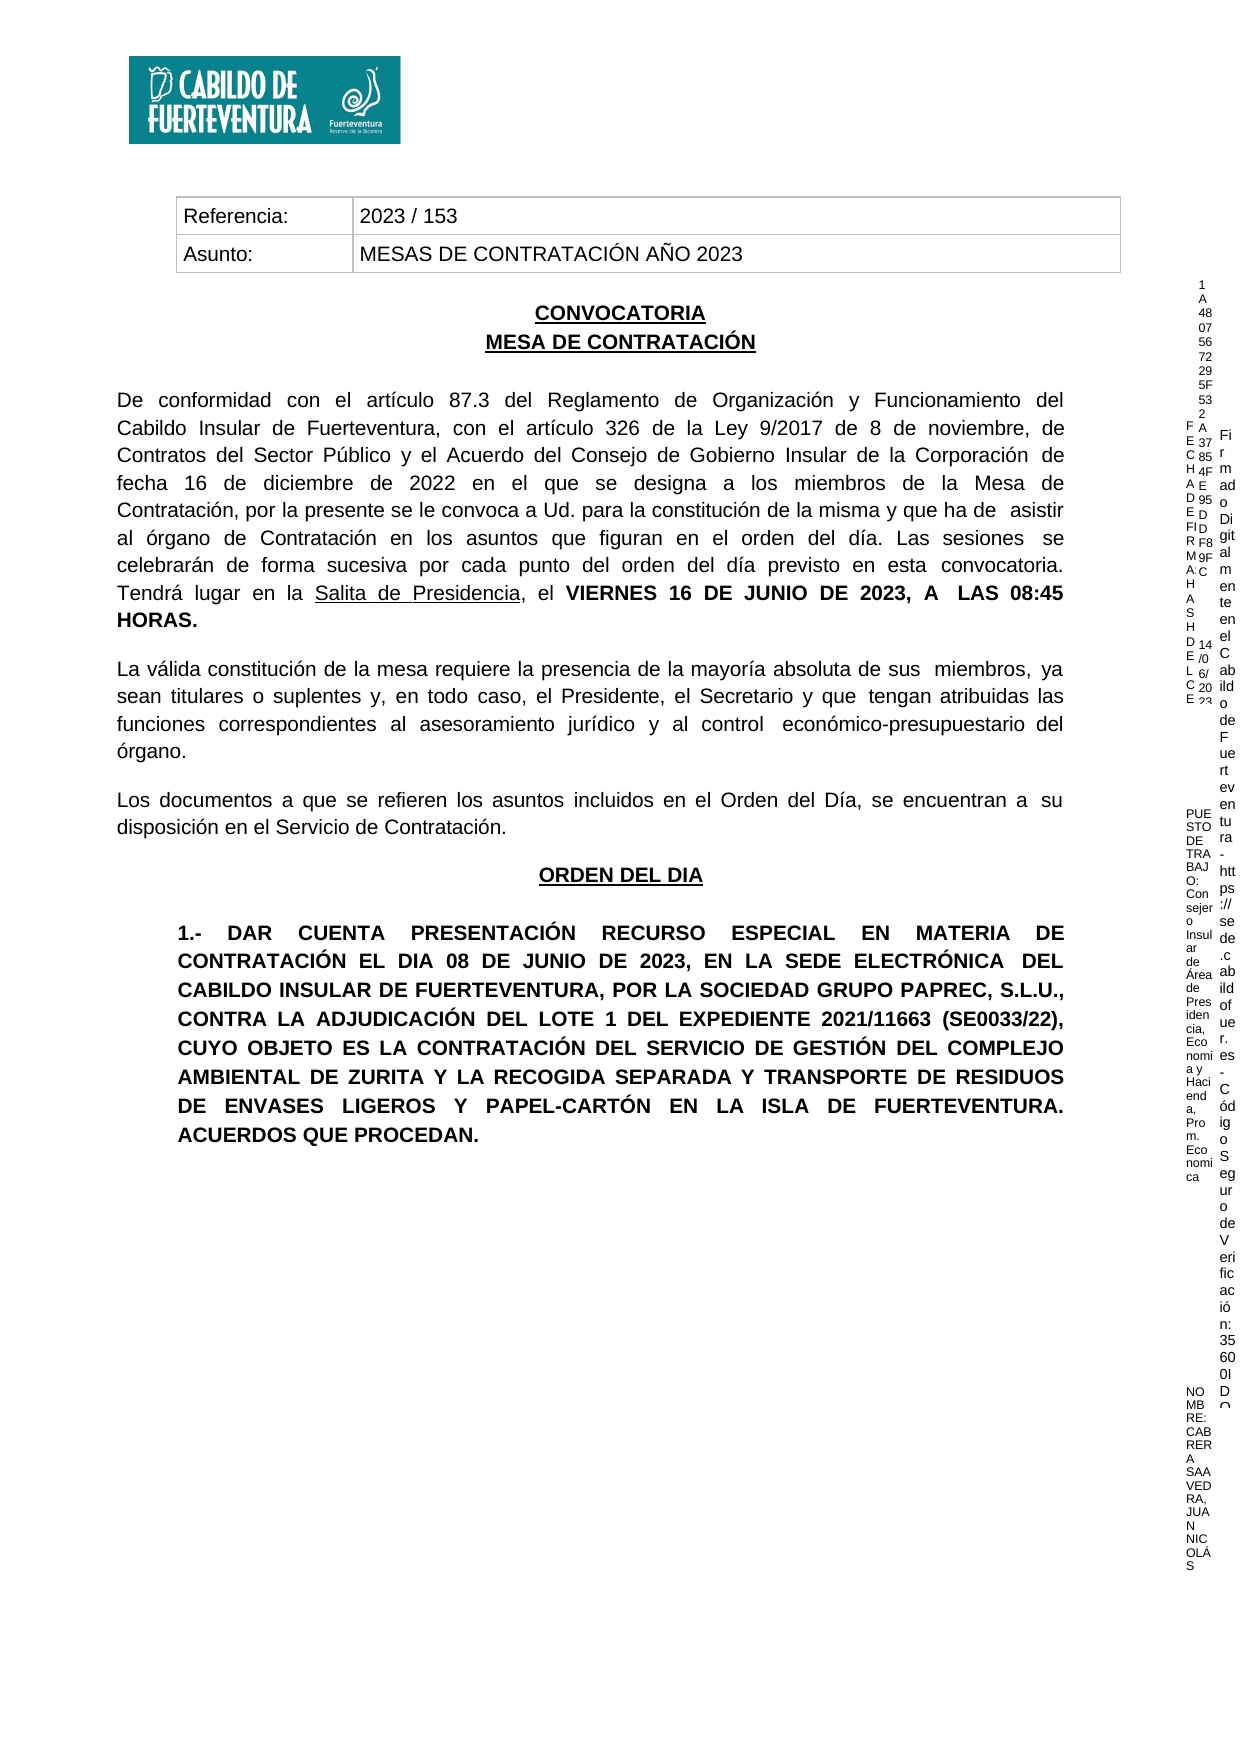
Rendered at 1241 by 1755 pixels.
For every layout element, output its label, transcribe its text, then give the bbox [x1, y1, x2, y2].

text NOMBRE: [1186, 1385, 1213, 1426]
text La válida constitución de la mesa requiere la presencia de la mayoría absoluta de sus miembros, ya sean titulares o suplentes y, en todo caso, el Presidente, el Secretario y que tengan atribuidas las funciones correspondientes al asesoramiento jurídico y al control económico-presupuestario del órgano. [117, 657, 1064, 763]
table_header Referencia: [177, 198, 352, 234]
text [1184, 807, 1213, 1277]
table_cell Asunto: [177, 235, 352, 271]
table_header 2023 / 153 [354, 198, 1120, 234]
table_cell MESAS DE CONTRATACIÓN AÑO 2023 [354, 235, 1120, 271]
subtitle ORDEN DEL DIA [117, 863, 1125, 887]
text PUESTO DE TRABAJO: [1186, 807, 1213, 888]
text Firmado Digitalmente en el Cabildo de Fuerteventura - https://sede.cabildofuer.es - Código Seguro de Verificación: 35600IDOC27505C3491387454380 [1219, 426, 1236, 1408]
text Los documentos a que se refieren los asuntos incluidos en el Orden del Día, se encuentran a su disposición en el Servicio de Contratación. [117, 788, 1064, 839]
subtitle CONVOCATORIA MESA DE CONTRATACIÓN [485, 301, 756, 351]
text 1.- DAR CUENTA PRESENTACIÓN RECURSO ESPECIAL EN MATERIA DE CONTRATACIÓN EL DIA 08 DE JUNIO DE 2023, EN LA SEDE ELECTRÓNICA DEL CABILDO INSULAR DE FUERTEVENTURA, POR LA SOCIEDAD GRUPO PAPREC, S.L.U., CONTRA LA ADJUDICACIÓN DEL LOTE 1 DEL EXPEDIENTE 2021/11663 (SE0033/22), CUYO OBJETO ES LA CONTRATACIÓN DEL SERVICIO DE GESTIÓN DEL COMPLEJO AMBIENTAL DE ZURITA Y LA RECOGIDA SEPARADA Y TRANSPORTE DE RESIDUOS DE ENVASES LIGEROS Y PAPEL-CARTÓN EN LA ISLA DE FUERTEVENTURA. ACUERDOS QUE PROCEDAN. [177, 920, 1064, 1147]
text CABRERA SAAVEDRA, JUAN NICOLÁS [1186, 1426, 1213, 1573]
text FECHA DE FIRMA: HASH DEL CERTIFICADO: [1186, 419, 1200, 704]
text Consejero Insular de Área de Presidencia, Economia y Hacienda, Prom. Economica [1186, 888, 1213, 1184]
text 1A48075672295F532A37854FE95DDF89FC6730CC [1198, 277, 1213, 576]
text De conformidad con el artículo 87.3 del Reglamento de Organización y Funcionamiento del Cabildo Insular de Fuerteventura, con el artículo 326 de la Ley 9/2017 de 8 de noviembre, de Contratos del Sector Público y el Acuerdo del Consejo de Gobierno Insular de la Corporación de fecha 16 de diciembre de 2022 en el que se designa a los miembros de la Mesa de Contratación, por la presente se le convoca a Ud. para la constitución de la misma y que ha de asistir al órgano de Contratación en los asuntos que figuran en el orden del día. Las sesiones se celebrarán de forma sucesiva por cada punto del orden del día previsto en esta convocatoria. Tendrá lugar en la Salita de Presidencia, el VIERNES 16 DE JUNIO DE 2023, A LAS 08:45 HORAS. [117, 388, 1064, 632]
text 14/06/2023 [1198, 638, 1213, 704]
